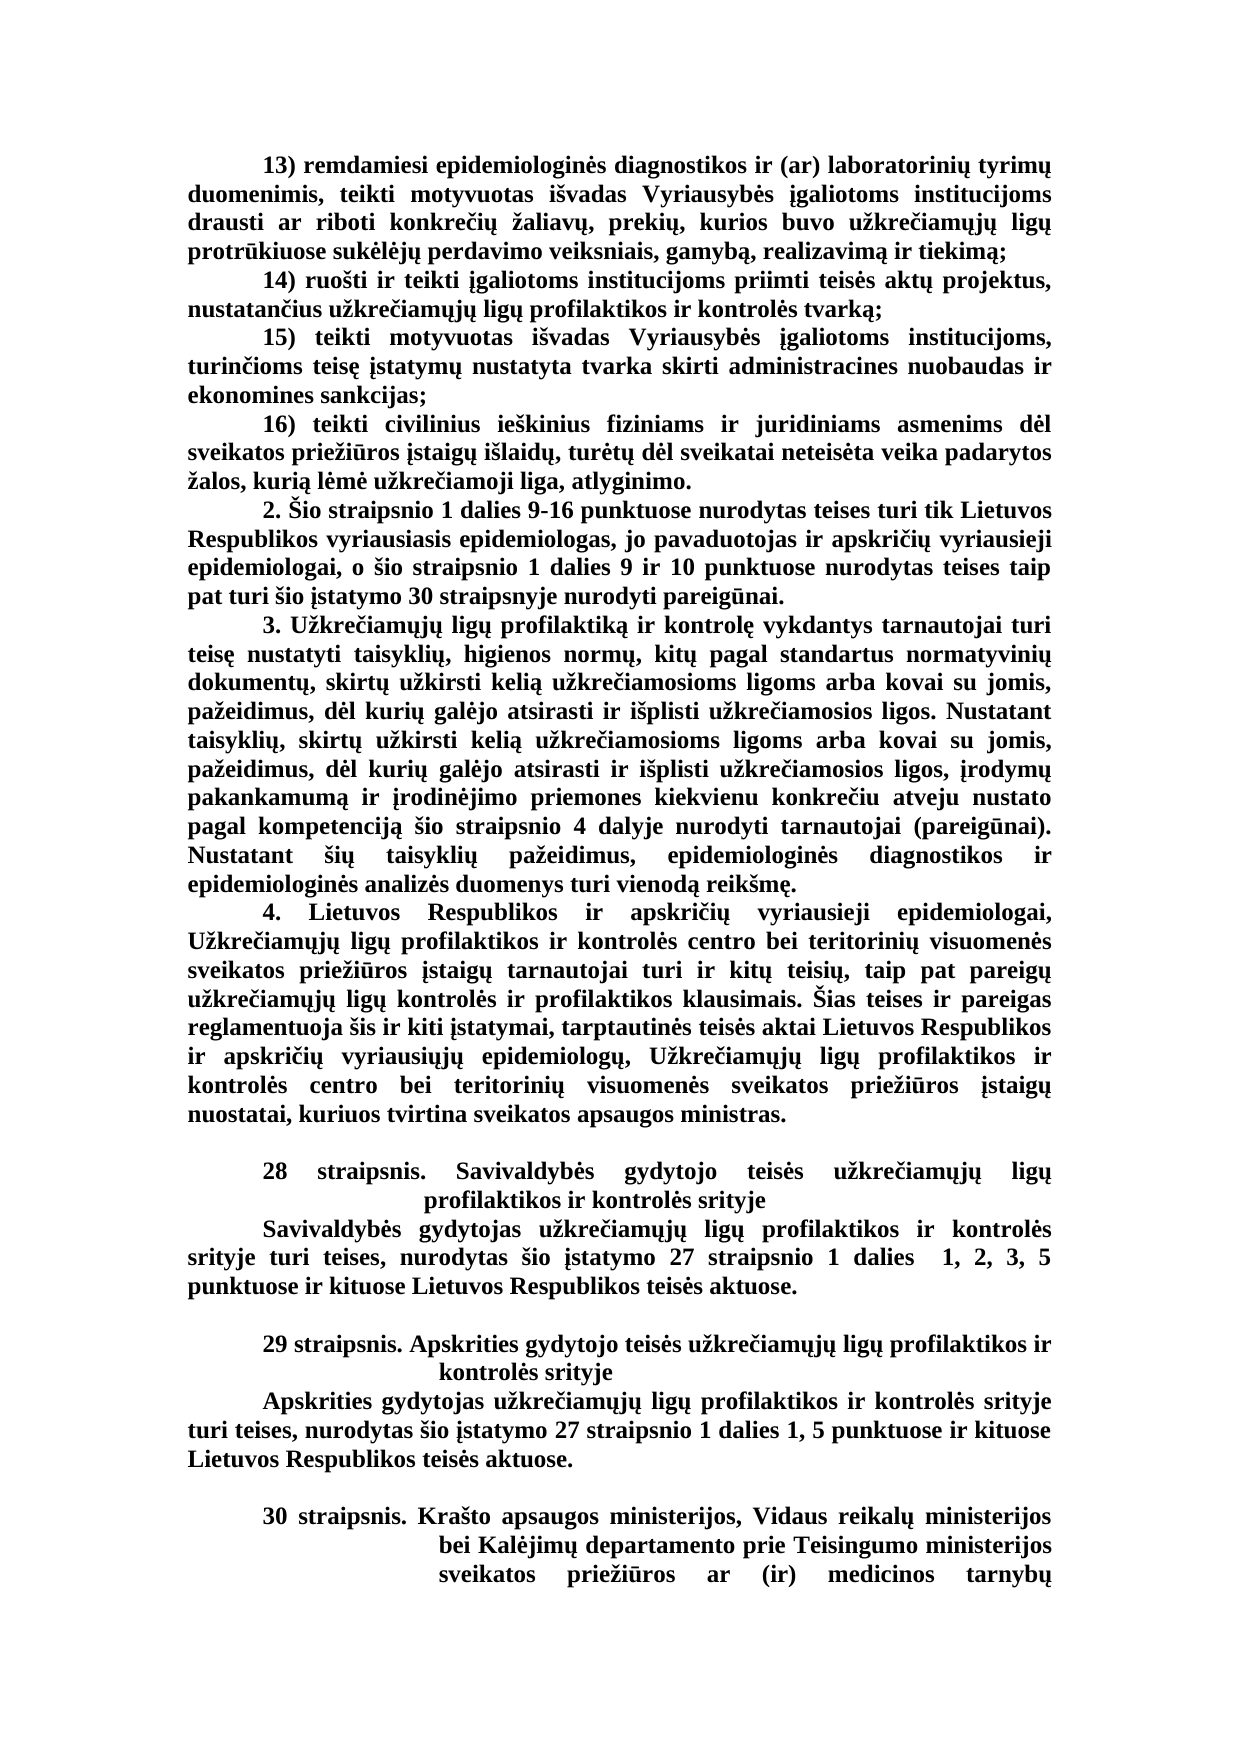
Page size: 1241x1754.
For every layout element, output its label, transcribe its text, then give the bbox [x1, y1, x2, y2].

text Savivaldybės gydytojas užkrečiamųjų ligų profilaktikos ir kontrolės srityje turi teises, nurodytas šio įstatymo 27 straipsnio 1 dalies 1, 2, 3, 5 punktuose ir kituose Lietuvos Respublikos teisės aktuose. [187, 1214, 1053, 1300]
text 3. Užkrečiamųjų ligų profilaktiką ir kontrolę vykdantys tarnautojai turi teisę nustatyti taisyklių, higienos normų, kitų pagal standartus normatyvinių dokumentų, skirtų užkirsti kelią užkrečiamosioms ligoms arba kovai su jomis, pažeidimus, dėl kurių galėjo atsirasti ir išplisti užkrečiamosios ligos. Nustatant taisyklių, skirtų užkirsti kelią užkrečiamosioms ligoms arba kovai su jomis, pažeidimus, dėl kurių galėjo atsirasti ir išplisti užkrečiamosios ligos, įrodymų pakankamumą ir įrodinėjimo priemones kiekvienu konkrečiu atveju nustato pagal kompetenciją šio straipsnio 4 dalyje nurodyti tarnautojai (pareigūnai). Nustatant šių taisyklių pažeidimus, epidemiologinės diagnostikos ir epidemiologinės analizės duomenys turi vienodą reikšmę. [187, 610, 1053, 897]
text 2. Šio straipsnio 1 dalies 9-16 punktuose nurodytas teises turi tik Lietuvos Respublikos vyriausiasis epidemiologas, jo pavaduotojas ir apskričių vyriausieji epidemiologai, o šio straipsnio 1 dalies 9 ir 10 punktuose nurodytas teises taip pat turi šio įstatymo 30 straipsnyje nurodyti pareigūnai. [187, 495, 1053, 610]
text 28 straipsnis. Savivaldybės gydytojo teisės užkrečiamųjų ligų profilaktikos ir kontrolės srityje [262, 1156, 1053, 1214]
text 14) ruošti ir teikti įgaliotoms institucijoms priimti teisės aktų projektus, nustatančius užkrečiamųjų ligų profilaktikos ir kontrolės tvarką; [187, 265, 1053, 322]
text 29 straipsnis. Apskrities gydytojo teisės užkrečiamųjų ligų profilaktikos ir kontrolės srityje [262, 1329, 1053, 1386]
text 30 straipsnis. Krašto apsaugos ministerijos, Vidaus reikalų ministerijos bei Kalėjimų departamento prie Teisingumo ministerijos sveikatos priežiūros ar (ir) medicinos tarnybų [262, 1501, 1053, 1587]
text Apskrities gydytojas užkrečiamųjų ligų profilaktikos ir kontrolės srityje turi teises, nurodytas šio įstatymo 27 straipsnio 1 dalies 1, 5 punktuose ir kituose Lietuvos Respublikos teisės aktuose. [187, 1386, 1053, 1472]
text 13) remdamiesi epidemiologinės diagnostikos ir (ar) laboratorinių tyrimų duomenimis, teikti motyvuotas išvadas Vyriausybės įgaliotoms institucijoms drausti ar riboti konkrečių žaliavų, prekių, kurios buvo užkrečiamųjų ligų protrūkiuose sukėlėjų perdavimo veiksniais, gamybą, realizavimą ir tiekimą; [187, 150, 1053, 265]
text 15) teikti motyvuotas išvadas Vyriausybės įgaliotoms institucijoms, turinčioms teisę įstatymų nustatyta tvarka skirti administracines nuobaudas ir ekonomines sankcijas; [187, 322, 1053, 409]
text 16) teikti civilinius ieškinius fiziniams ir juridiniams asmenims dėl sveikatos priežiūros įstaigų išlaidų, turėtų dėl sveikatai neteisėta veika padarytos žalos, kurią lėmė užkrečiamoji liga, atlyginimo. [187, 409, 1053, 495]
text 4. Lietuvos Respublikos ir apskričių vyriausieji epidemiologai, Užkrečiamųjų ligų profilaktikos ir kontrolės centro bei teritorinių visuomenės sveikatos priežiūros įstaigų tarnautojai turi ir kitų teisių, taip pat pareigų užkrečiamųjų ligų kontrolės ir profilaktikos klausimais. Šias teises ir pareigas reglamentuoja šis ir kiti įstatymai, tarptautinės teisės aktai Lietuvos Respublikos ir apskričių vyriausiųjų epidemiologų, Užkrečiamųjų ligų profilaktikos ir kontrolės centro bei teritorinių visuomenės sveikatos priežiūros įstaigų nuostatai, kuriuos tvirtina sveikatos apsaugos ministras. [187, 897, 1053, 1127]
